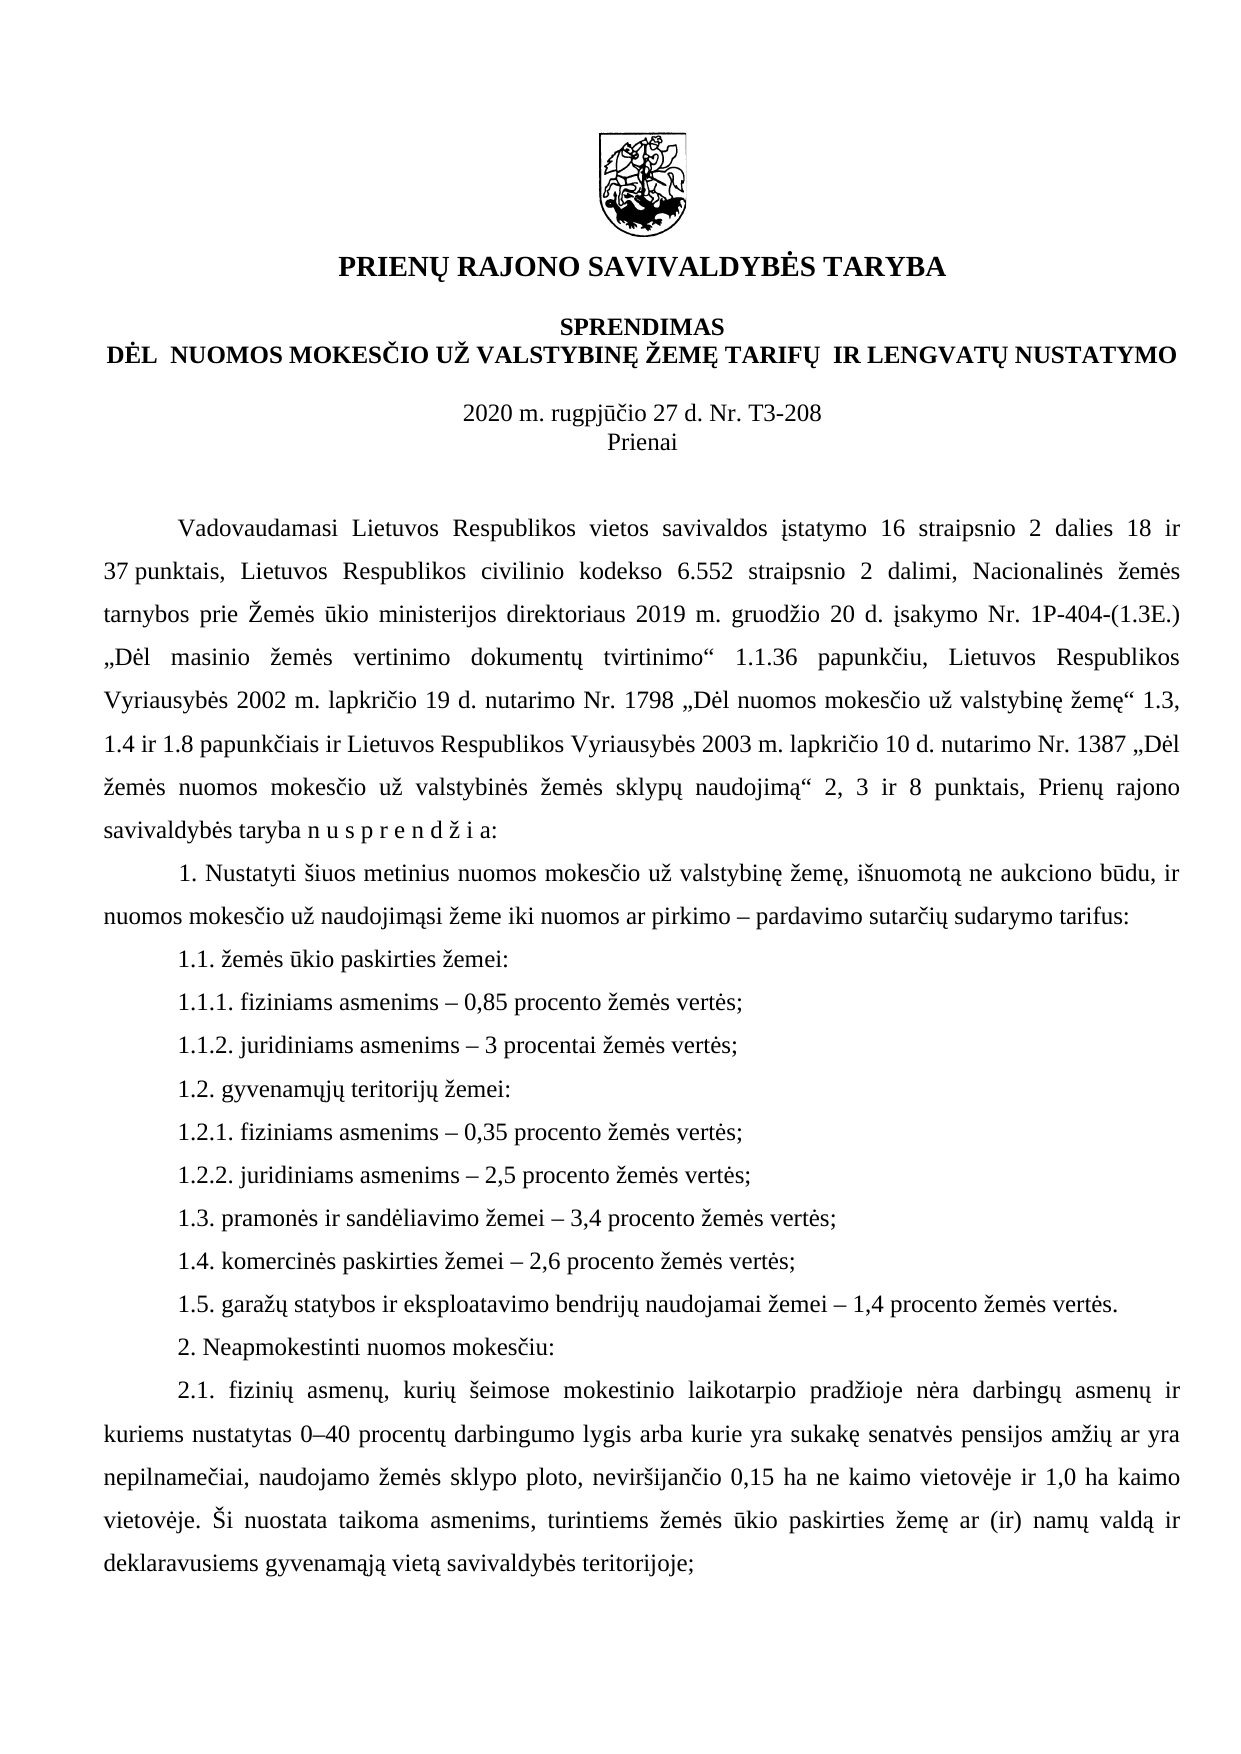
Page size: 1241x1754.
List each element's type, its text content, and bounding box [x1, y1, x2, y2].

text 1.2. gyvenamųjų teritorijų žemei: [103, 1074, 1181, 1102]
text 2. Neapmokestinti nuomos mokesčiu: [177, 1332, 1181, 1361]
text 2.1. fizinių asmenų, kurių šeimose mokestinio laikotarpio pradžioje nėra darbingų asmenų ir kuriems nustatytas 0–40 procentų darbingumo lygis arba kurie yra sukakę senatvės pensijos amžių ar yra nepilnamečiai, naudojamo žemės sklypo ploto, neviršijančio 0,15 ha ne kaimo vietovėje ir 1,0 ha kaimo vietovėje. Ši nuostata taikoma asmenims, turintiems žemės ūkio paskirties žemę ar (ir) namų valdą ir deklaravusiems gyvenamąją vietą savivaldybės teritorijoje; [103, 1376, 1181, 1577]
text 1. Nustatyti šiuos metinius nuomos mokesčio už valstybinę žemę, išnuomotą ne aukciono būdu, ir nuomos mokesčio už naudojimąsi žeme iki nuomos ar pirkimo – pardavimo sutarčių sudarymo tarifus: [103, 858, 1181, 930]
text 1.2.1. fiziniams asmenims – 0,35 procento žemės vertės; [103, 1117, 1181, 1146]
text 1.2.2. juridiniams asmenims – 2,5 procento žemės vertės; [103, 1160, 1181, 1189]
text Vadovaudamasi Lietuvos Respublikos vietos savivaldos įstatymo 16 straipsnio 2 dalies 18 ir 37 punktais, Lietuvos Respublikos civilinio kodekso 6.552 straipsnio 2 dalimi, Nacionalinės žemės tarnybos prie Žemės ūkio ministerijos direktoriaus 2019 m. gruodžio 20 d. įsakymo Nr. 1P-404-(1.3E.) „Dėl masinio žemės vertinimo dokumentų tvirtinimo“ 1.1.36 papunkčiu, Lietuvos Respublikos Vyriausybės 2002 m. lapkričio 19 d. nutarimo Nr. 1798 „Dėl nuomos mokesčio už valstybinę žemę“ 1.3, 1.4 ir 1.8 papunkčiais ir Lietuvos Respublikos Vyriausybės 2003 m. lapkričio 10 d. nutarimo Nr. 1387 „Dėl žemės nuomos mokesčio už valstybinės žemės sklypų naudojimą“ 2, 3 ir 8 punktais, Prienų rajono savivaldybės taryba nusprendžia: [103, 513, 1181, 844]
text 2020 m. rugpjūčio 27 d. Nr. T3-208 [103, 398, 1181, 427]
text SPRENDIMAS [103, 312, 1181, 341]
text 1.1. žemės ūkio paskirties žemei: [103, 944, 1181, 973]
text 1.1.1. fiziniams asmenims – 0,85 procento žemės vertės; [103, 987, 1181, 1016]
text PRIENŲ RAJONO SAVIVALDYBĖS TARYBA [103, 249, 1181, 283]
text 1.3. pramonės ir sandėliavimo žemei – 3,4 procento žemės vertės; [103, 1203, 1181, 1232]
text DĖL NUOMOS MOKESČIO UŽ VALSTYBINĘ ŽEMĘ TARIFŲ IR LENGVATŲ NUSTATYMO [103, 341, 1181, 369]
text Prienai [103, 427, 1181, 456]
text 1.1.2. juridiniams asmenims – 3 procentai žemės vertės; [103, 1031, 1181, 1059]
text 1.5. garažų statybos ir eksploatavimo bendrijų naudojamai žemei – 1,4 procento žemės vertės. [103, 1289, 1181, 1318]
text 1.4. komercinės paskirties žemei – 2,6 procento žemės vertės; [103, 1246, 1181, 1275]
